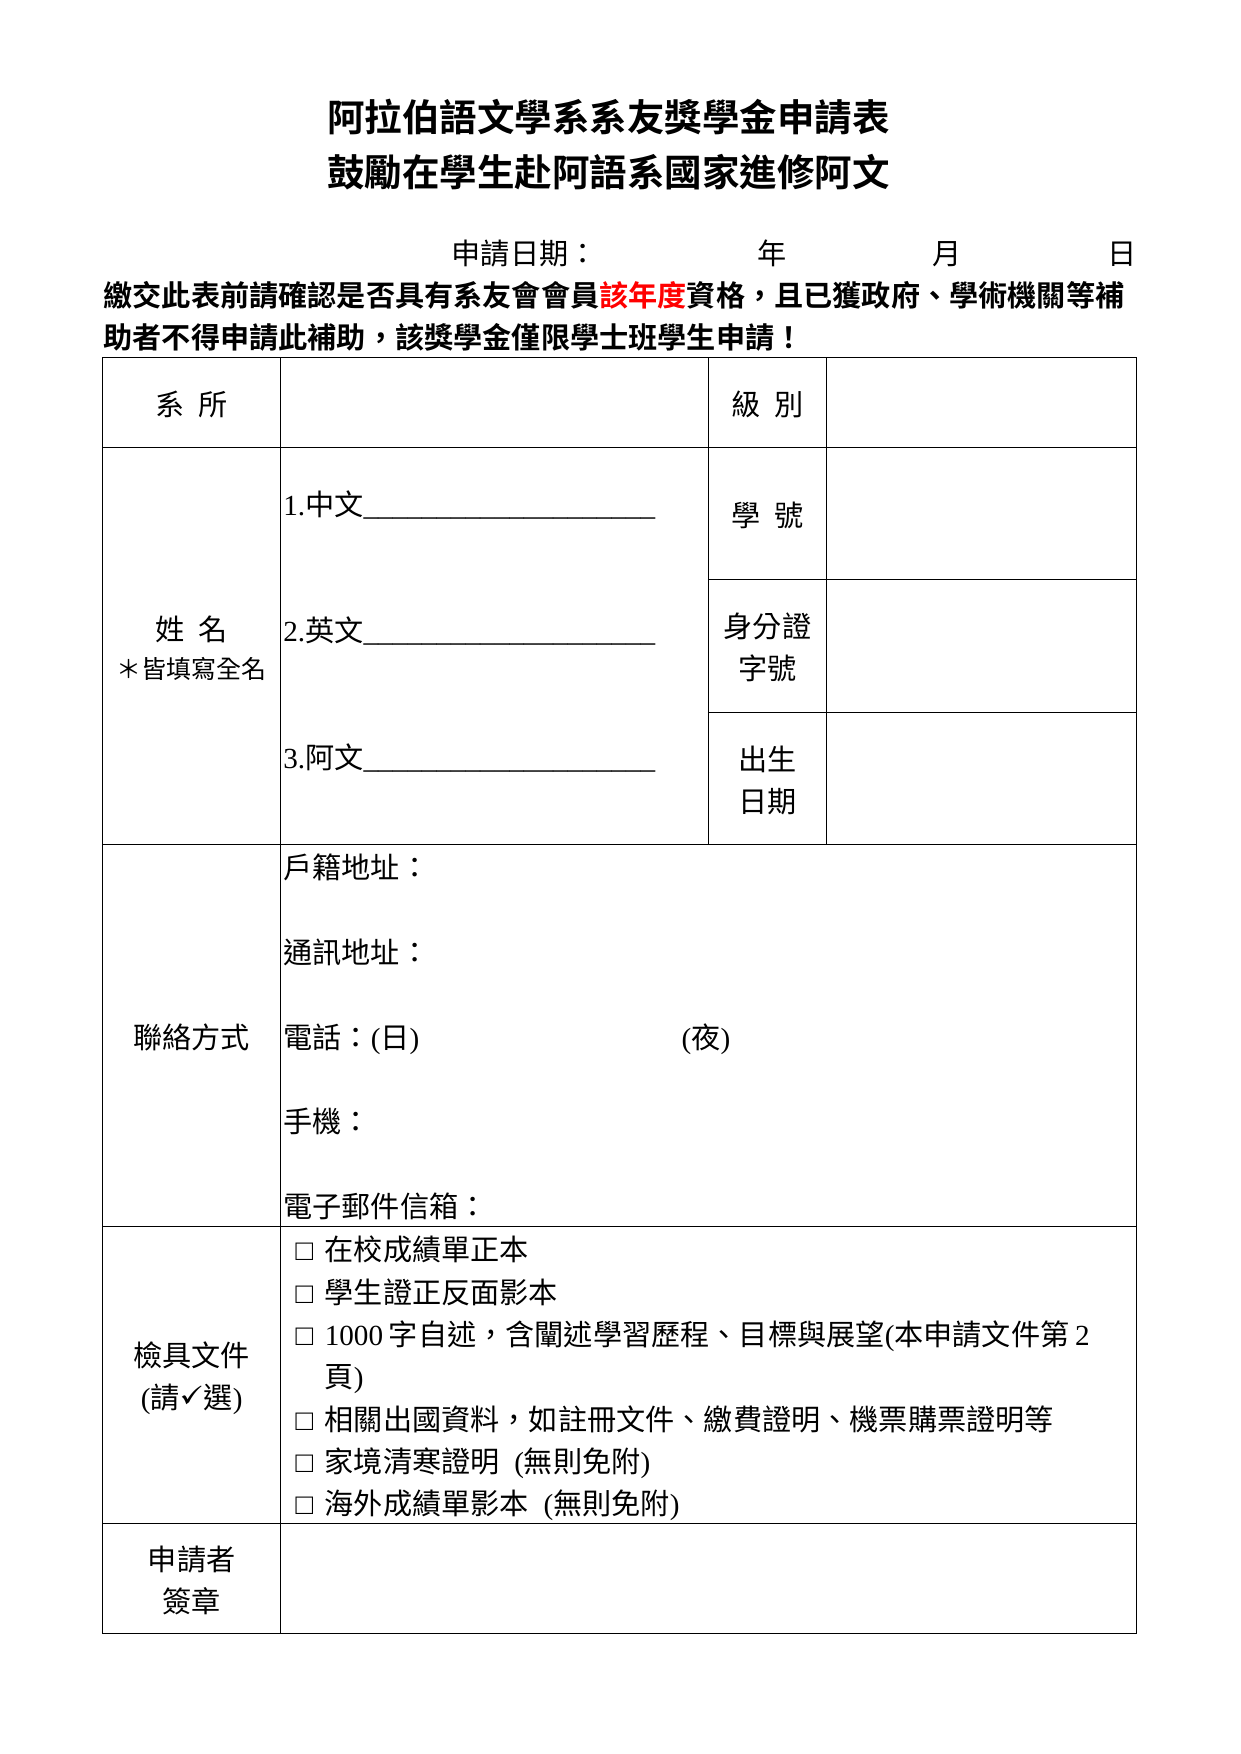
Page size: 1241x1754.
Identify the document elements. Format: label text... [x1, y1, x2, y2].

table_cell 在校成績單正本 學生證正反面影本 □ 1000字自述，含闡述學習歷程、目標與展望(本申請文件第2頁) 相關出國資料，如註冊文件、繳費證明、機票購票證明等 家境清寒證明 (無則免附) 海外成績單影本 (無則免附) [281, 1227, 1136, 1523]
table_cell [827, 713, 1136, 844]
text 鼓勵在學生赴阿語系國家進修阿文 [118, 143, 1098, 197]
table_cell 聯絡方式 [103, 845, 280, 1226]
table_cell [827, 580, 1136, 712]
text 阿拉伯語文學系系友獎學金申請表 [118, 88, 1098, 143]
table_cell [281, 1524, 1136, 1633]
table_cell [827, 448, 1136, 579]
table_header 級 別 [709, 358, 826, 447]
table_cell 姓 名 ＊皆填寫全名 [103, 448, 280, 844]
table_cell 學 號 [709, 448, 826, 579]
table_header [281, 358, 708, 447]
table_cell 檢具文件 (請選) [103, 1227, 280, 1523]
table_cell 身分證 字號 [709, 580, 826, 712]
table_cell 戶籍地址： 通訊地址： 電話：(日) (夜) 手機： 電子郵件信箱： [281, 845, 1136, 1226]
table_cell 申請者 簽章 [103, 1524, 280, 1633]
table_cell 出生 日期 [709, 713, 826, 844]
table_header 系 所 [103, 358, 280, 447]
text 繳交此表前請確認是否具有系友會會員該年度資格，且已獲政府、學術機關等補助者不得申請此補助，該獎學金僅限學士班學生申請！ [103, 273, 1137, 357]
text 申請日期： 年 月 日 [118, 230, 1137, 273]
table_cell 1.中文____________________ 2.英文____________________ 3.阿文____________________ [281, 448, 708, 844]
table_header [827, 358, 1136, 447]
